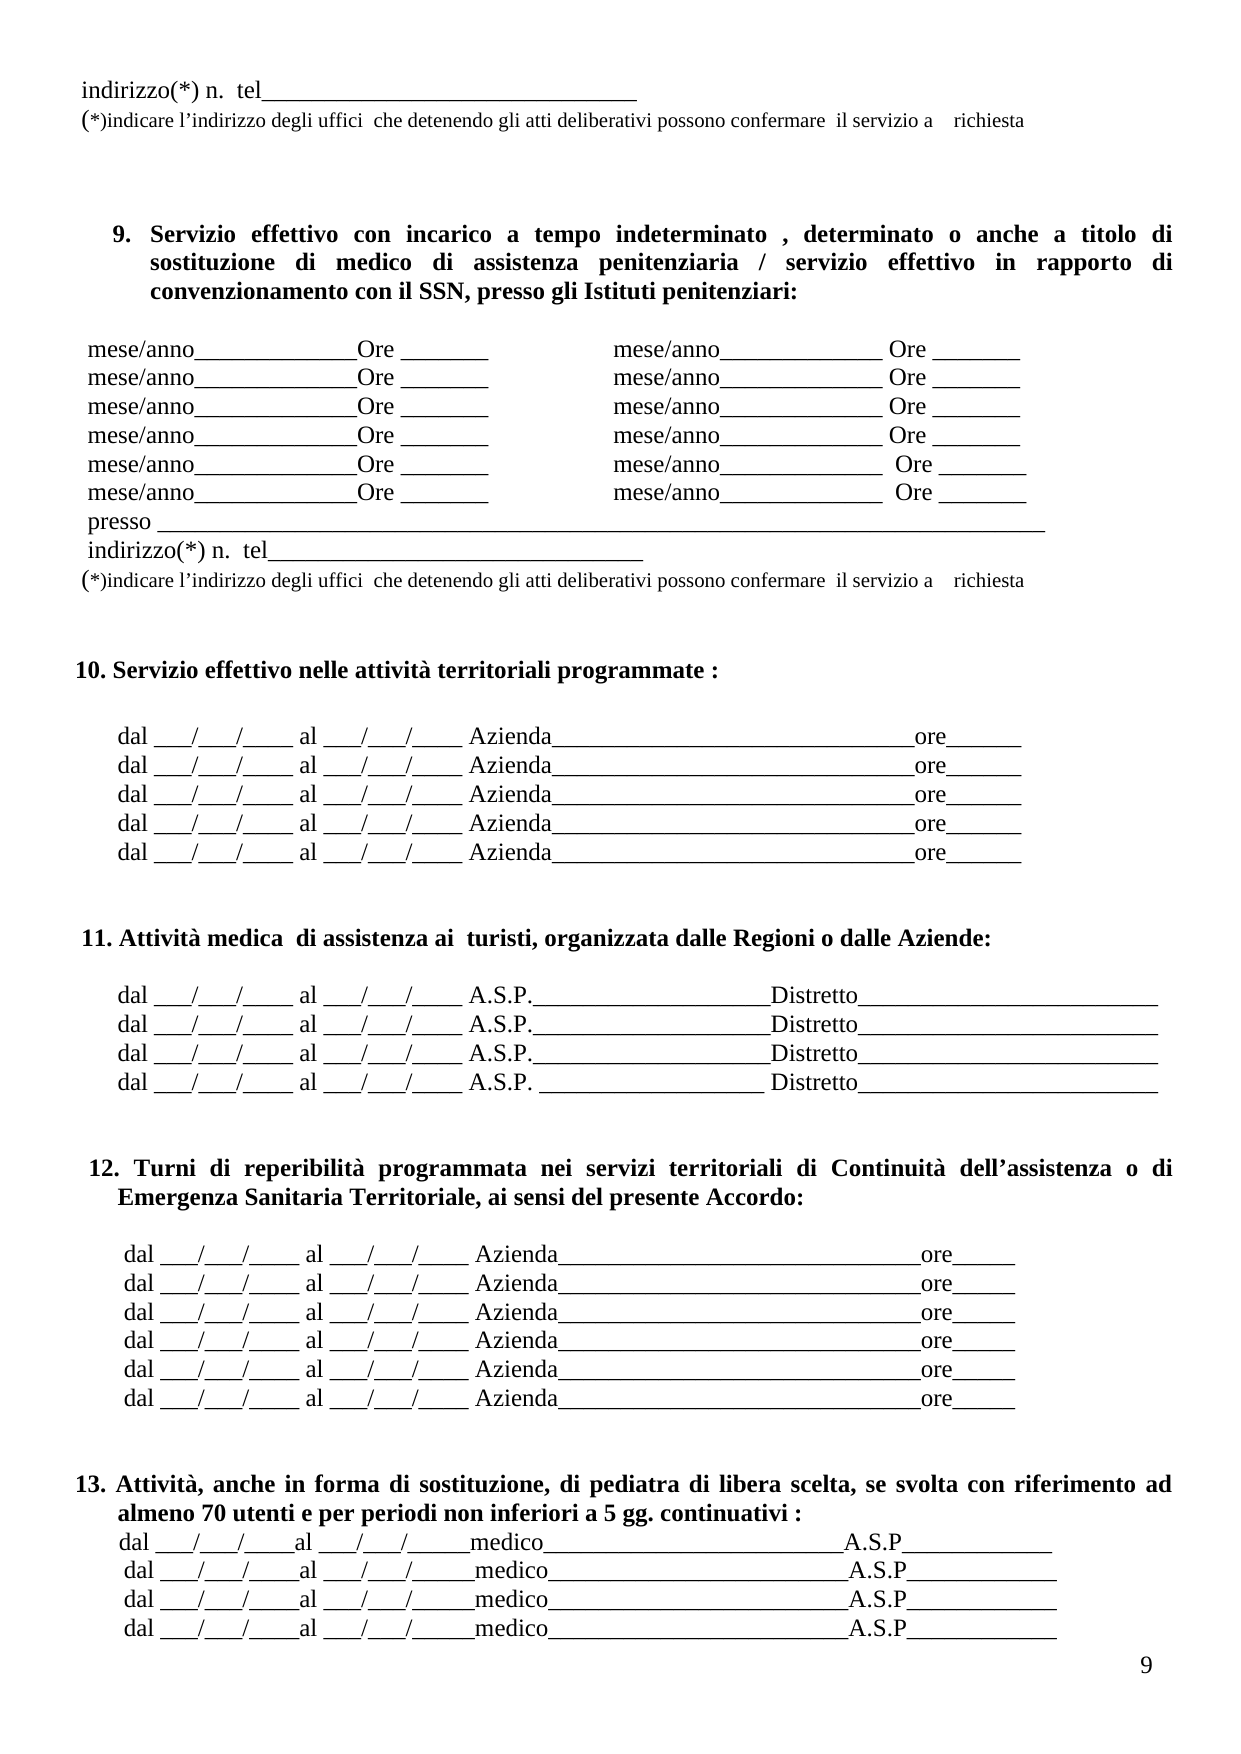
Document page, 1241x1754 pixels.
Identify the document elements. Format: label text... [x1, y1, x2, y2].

text indirizzo(*) n. tel______________________________ [50, 75, 1165, 104]
text dal ___/___/____ al ___/___/____ A.S.P.___________________Distretto________________________ [75, 981, 1174, 1009]
text mese/anno_____________Ore _______ mese/anno_____________ Ore _______ [50, 449, 1165, 477]
text dal ___/___/____ al ___/___/____ A.S.P.___________________Distretto________________________ [75, 1038, 1174, 1067]
text 12. Turni di reperibilità programmata nei servizi territoriali di Continuità dell’assistenza o di Emergenza Sanitaria Territoriale, ai sensi del presente Accordo: [75, 1153, 1174, 1211]
text dal ___/___/____ al ___/___/____ Azienda_____________________________ore_____ [117, 1354, 1174, 1383]
list Servizio effettivo con incarico a tempo indeterminato , determinato o anche a titolo di sostituzione di medico di assistenza penitenziaria / servizio effettivo in rapporto di convenzionamento con il SSN, presso gli Istituti penitenziari: [112, 219, 1174, 305]
text 11. Attività medica di assistenza ai turisti, organizzata dalle Regioni o dalle Aziende: [75, 923, 1174, 952]
text presso _______________________________________________________________________ [50, 506, 1165, 535]
text 10. Servizio effettivo nelle attività territoriali programmate : [75, 655, 1165, 683]
text dal ___/___/____ al ___/___/____ Azienda_____________________________ore_____ [117, 1239, 1174, 1268]
text dal ___/___/____ al ___/___/____ Azienda_____________________________ore______ [117, 808, 1174, 837]
text 13. Attività, anche in forma di sostituzione, di pediatra di libera scelta, se svolta con riferimento ad almeno 70 utenti e per periodi non inferiori a 5 gg. continuativi : [75, 1469, 1174, 1527]
text dal ___/___/____ al ___/___/____ A.S.P.___________________Distretto________________________ [117, 1009, 1174, 1038]
text dal ___/___/____ al ___/___/____ Azienda_____________________________ore_____ [117, 1268, 1174, 1297]
text dal ___/___/____ al ___/___/____ A.S.P. __________________ Distretto________________________ [75, 1067, 1174, 1096]
text dal ___/___/____ al ___/___/____ Azienda_____________________________ore______ [75, 779, 1174, 808]
text dal ___/___/____ al ___/___/____ Azienda_____________________________ore______ [75, 751, 1174, 779]
text dal ___/___/____ al ___/___/____ Azienda_____________________________ore_____ [117, 1383, 1174, 1412]
text dal ___/___/____ al ___/___/____ Azienda_____________________________ore______ [75, 717, 1174, 751]
text (*)indicare l’indirizzo degli uffici che detenendo gli atti deliberativi possono confermare il servizio a richiesta [50, 104, 1165, 132]
text dal ___/___/____al ___/___/_____medico________________________A.S.P____________ [75, 1527, 1174, 1556]
text indirizzo(*) n. tel______________________________ [50, 535, 1165, 564]
text mese/anno_____________Ore _______ mese/anno_____________ Ore _______ [50, 391, 1165, 420]
text dal ___/___/____al ___/___/_____medico________________________A.S.P____________ [75, 1584, 1174, 1613]
text dal ___/___/____ al ___/___/____ Azienda_____________________________ore_____ [117, 1326, 1174, 1354]
text mese/anno_____________Ore _______ mese/anno_____________ Ore _______ [50, 477, 1165, 506]
text (*)indicare l’indirizzo degli uffici che detenendo gli atti deliberativi possono confermare il servizio a richiesta [50, 564, 1165, 592]
text dal ___/___/____ al ___/___/____ Azienda_____________________________ore_____ [117, 1297, 1174, 1326]
text dal ___/___/____al ___/___/_____medico________________________A.S.P____________ [75, 1556, 1174, 1584]
text mese/anno_____________Ore _______ mese/anno_____________ Ore _______ [50, 334, 1165, 362]
text dal ___/___/____al ___/___/_____medico________________________A.S.P____________ [75, 1613, 1174, 1642]
text mese/anno_____________Ore _______ mese/anno_____________ Ore _______ [50, 362, 1165, 391]
text dal ___/___/____ al ___/___/____ Azienda_____________________________ore______ [75, 837, 1174, 866]
text mese/anno_____________Ore _______ mese/anno_____________ Ore _______ [50, 420, 1165, 449]
